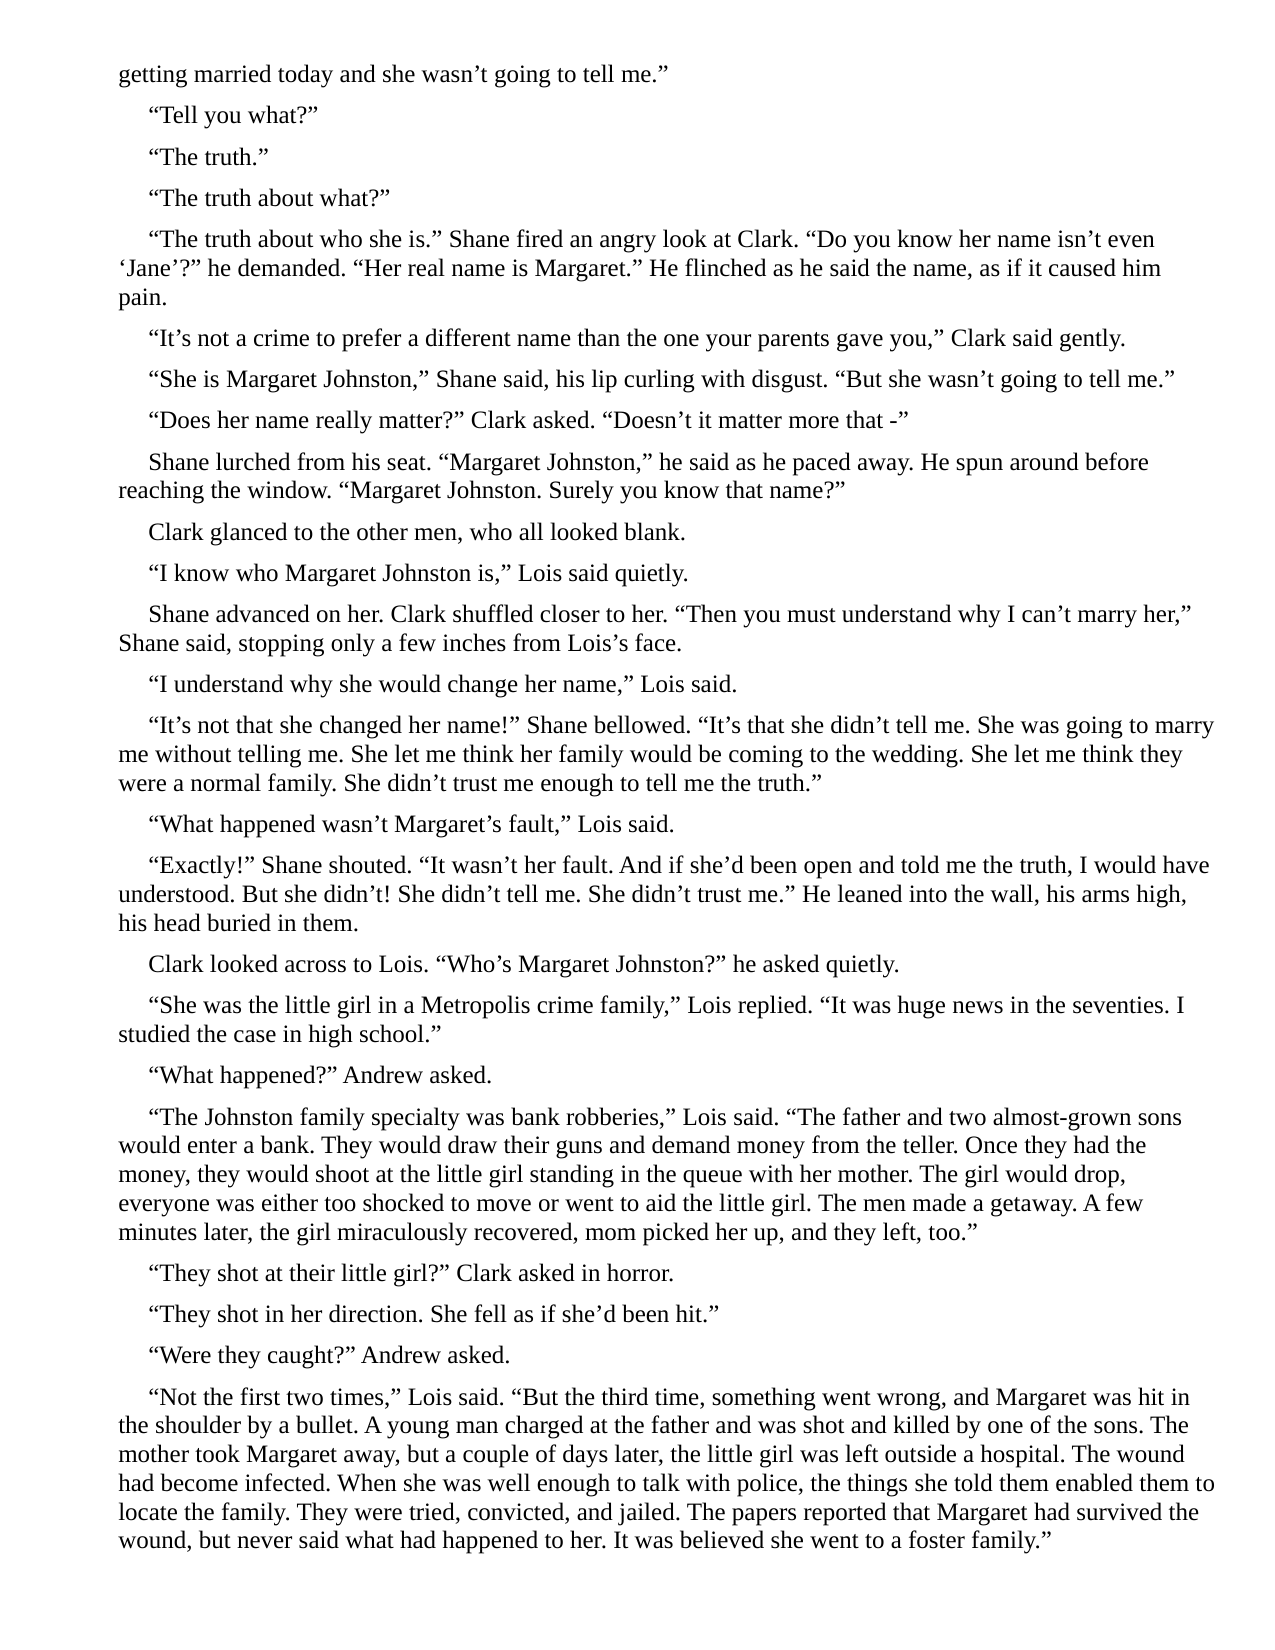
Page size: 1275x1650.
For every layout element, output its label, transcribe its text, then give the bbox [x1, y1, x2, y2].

text “They shot in her direction. She fell as if she’d been hit.” [118, 1299, 1216, 1328]
text “It’s not that she changed her name!” Shane bellowed. “It’s that she didn’t tell me. She was going to marry me without telling me. She let me think her family would be coming to the wedding. She let me think they were a normal family. She didn’t trust me enough to tell me the truth.” [118, 710, 1216, 797]
text “It’s not a crime to prefer a different name than the one your parents gave you,” Clark said gently. [118, 323, 1216, 352]
text “I understand why she would change her name,” Lois said. [118, 669, 1216, 698]
text “She was the little girl in a Metropolis crime family,” Lois replied. “It was huge news in the seventies. I studied the case in high school.” [118, 990, 1216, 1048]
text “I know who Margaret Johnston is,” Lois said quietly. [118, 558, 1216, 587]
text getting married today and she wasn’t going to tell me.” [118, 59, 1216, 88]
text “Not the first two times,” Lois said. “But the third time, something went wrong, and Margaret was hit in the shoulder by a bullet. A young man charged at the father and was shot and killed by one of the sons. The mother took Margaret away, but a couple of days later, the little girl was left outside a hospital. The wound had become infected. When she was well enough to talk with police, the things she told them enabled them to locate the family. They were tried, convicted, and jailed. The papers reported that Margaret had survived the wound, but never said what had happened to her. It was believed she went to a foster family.” [118, 1382, 1216, 1554]
text “Does her name really matter?” Clark asked. “Doesn’t it matter more that -” [118, 405, 1216, 434]
text Clark glanced to the other men, who all looked blank. [118, 517, 1216, 545]
text “The truth about what?” [118, 183, 1216, 212]
text “Were they caught?” Andrew asked. [118, 1340, 1216, 1369]
text “The truth about who she is.” Shane fired an angry look at Clark. “Do you know her name isn’t even ‘Jane’?” he demanded. “Her real name is Margaret.” He flinched as he said the name, as if it caused him pain. [118, 224, 1216, 310]
text Shane advanced on her. Clark shuffled closer to her. “Then you must understand why I can’t marry her,” Shane said, stopping only a few inches from Lois’s face. [118, 599, 1216, 657]
text “Tell you what?” [118, 100, 1216, 129]
text “What happened wasn’t Margaret’s fault,” Lois said. [118, 809, 1216, 838]
text “They shot at their little girl?” Clark asked in horror. [118, 1258, 1216, 1287]
text Clark looked across to Lois. “Who’s Margaret Johnston?” he asked quietly. [118, 949, 1216, 978]
text Shane lurched from his seat. “Margaret Johnston,” he said as he paced away. He spun around before reaching the window. “Margaret Johnston. Surely you know that name?” [118, 447, 1216, 504]
text “Exactly!” Shane shouted. “It wasn’t her fault. And if she’d been open and told me the truth, I would have understood. But she didn’t! She didn’t tell me. She didn’t trust me.” He leaned into the wall, his arms high, his head buried in them. [118, 850, 1216, 937]
text “The Johnston family specialty was bank robberies,” Lois said. “The father and two almost-grown sons would enter a bank. They would draw their guns and demand money from the teller. Once they had the money, they would shoot at the little girl standing in the queue with her mother. The girl would drop, everyone was either too shocked to move or went to aid the little girl. The men made a getaway. A few minutes later, the girl miraculously recovered, mom picked her up, and they left, too.” [118, 1102, 1216, 1245]
text “She is Margaret Johnston,” Shane said, his lip curling with disgust. “But she wasn’t going to tell me.” [118, 364, 1216, 393]
text “What happened?” Andrew asked. [118, 1060, 1216, 1089]
text “The truth.” [118, 142, 1216, 170]
